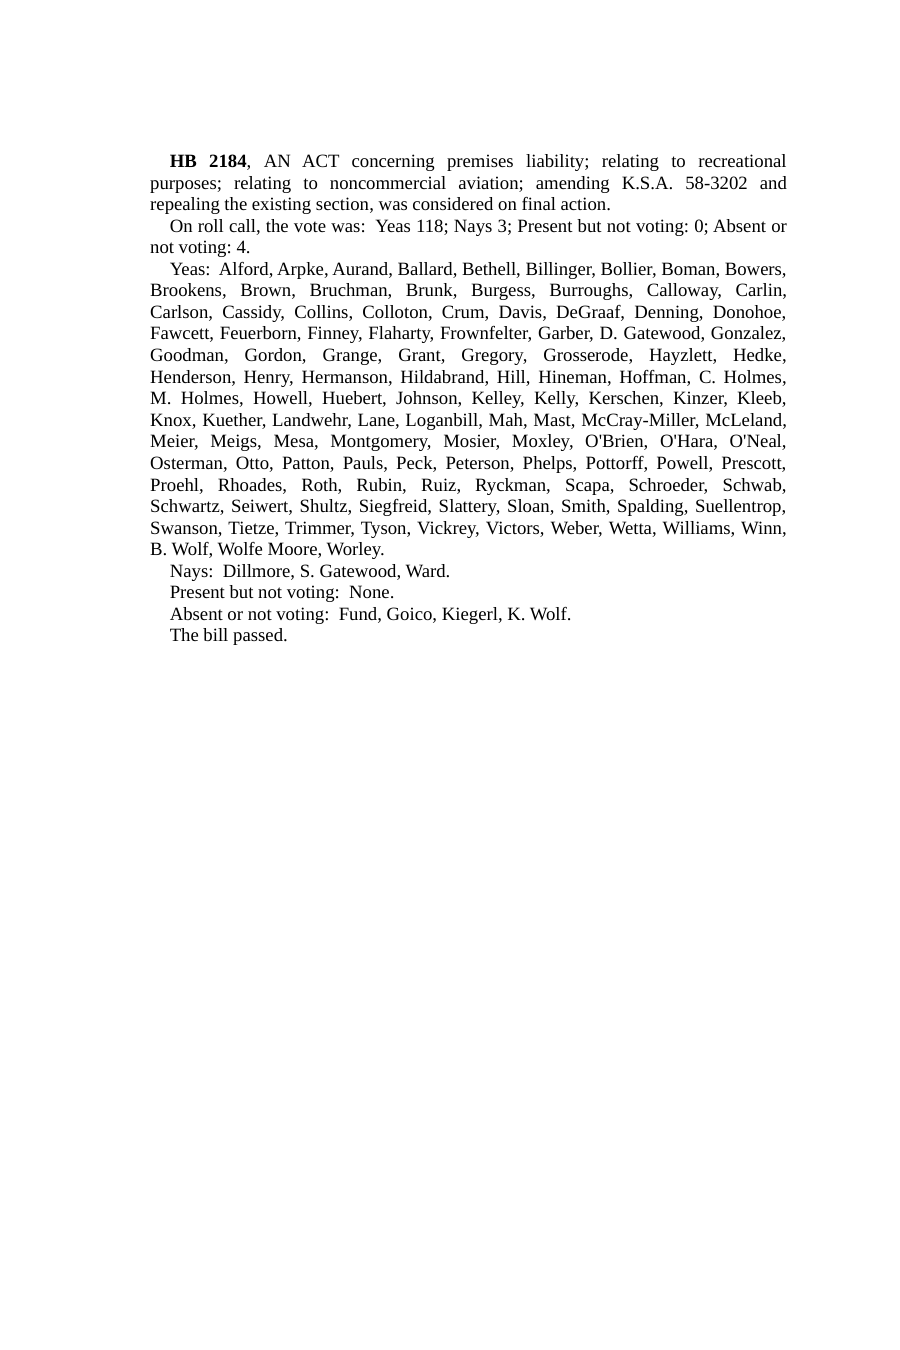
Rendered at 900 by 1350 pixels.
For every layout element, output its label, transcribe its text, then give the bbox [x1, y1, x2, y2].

text Absent or not voting: Fund, Goico, Kiegerl, K. Wolf. [150, 603, 787, 624]
text Yeas: Alford, Arpke, Aurand, Ballard, Bethell, Billinger, Bollier, Boman, Bowers, Brookens, Brown, Bruchman, Brunk, Burgess, Burroughs, Calloway, Carlin, Carlson, Cassidy, Collins, Colloton, Crum, Davis, DeGraaf, Denning, Donohoe, Fawcett, Feuerborn, Finney, Flaharty, Frownfelter, Garber, D. Gatewood, Gonzalez, Goodman, Gordon, Grange, Grant, Gregory, Grosserode, Hayzlett, Hedke, Henderson, Henry, Hermanson, Hildabrand, Hill, Hineman, Hoffman, C. Holmes, M. Holmes, Howell, Huebert, Johnson, Kelley, Kelly, Kerschen, Kinzer, Kleeb, Knox, Kuether, Landwehr, Lane, Loganbill, Mah, Mast, McCray-Miller, McLeland, Meier, Meigs, Mesa, Montgomery, Mosier, Moxley, O'Brien, O'Hara, O'Neal, Osterman, Otto, Patton, Pauls, Peck, Peterson, Phelps, Pottorff, Powell, Prescott, Proehl, Rhoades, Roth, Rubin, Ruiz, Ryckman, Scapa, Schroeder, Schwab, Schwartz, Seiwert, Shultz, Siegfreid, Slattery, Sloan, Smith, Spalding, Suellentrop, Swanson, Tietze, Trimmer, Tyson, Vickrey, Victors, Weber, Wetta, Williams, Winn, B. Wolf, Wolfe Moore, Worley. [150, 258, 787, 560]
text Present but not voting: None. [150, 581, 787, 603]
text On roll call, the vote was: Yeas 118; Nays 3; Present but not voting: 0; Absent or not voting: 4. [150, 215, 787, 258]
text The bill passed. [150, 624, 787, 646]
text Nays: Dillmore, S. Gatewood, Ward. [150, 560, 787, 581]
text HB 2184, AN ACT concerning premises liability; relating to recreational purposes; relating to noncommercial aviation; amending K.S.A. 58-3202 and repealing the existing section, was considered on final action. [150, 150, 787, 215]
